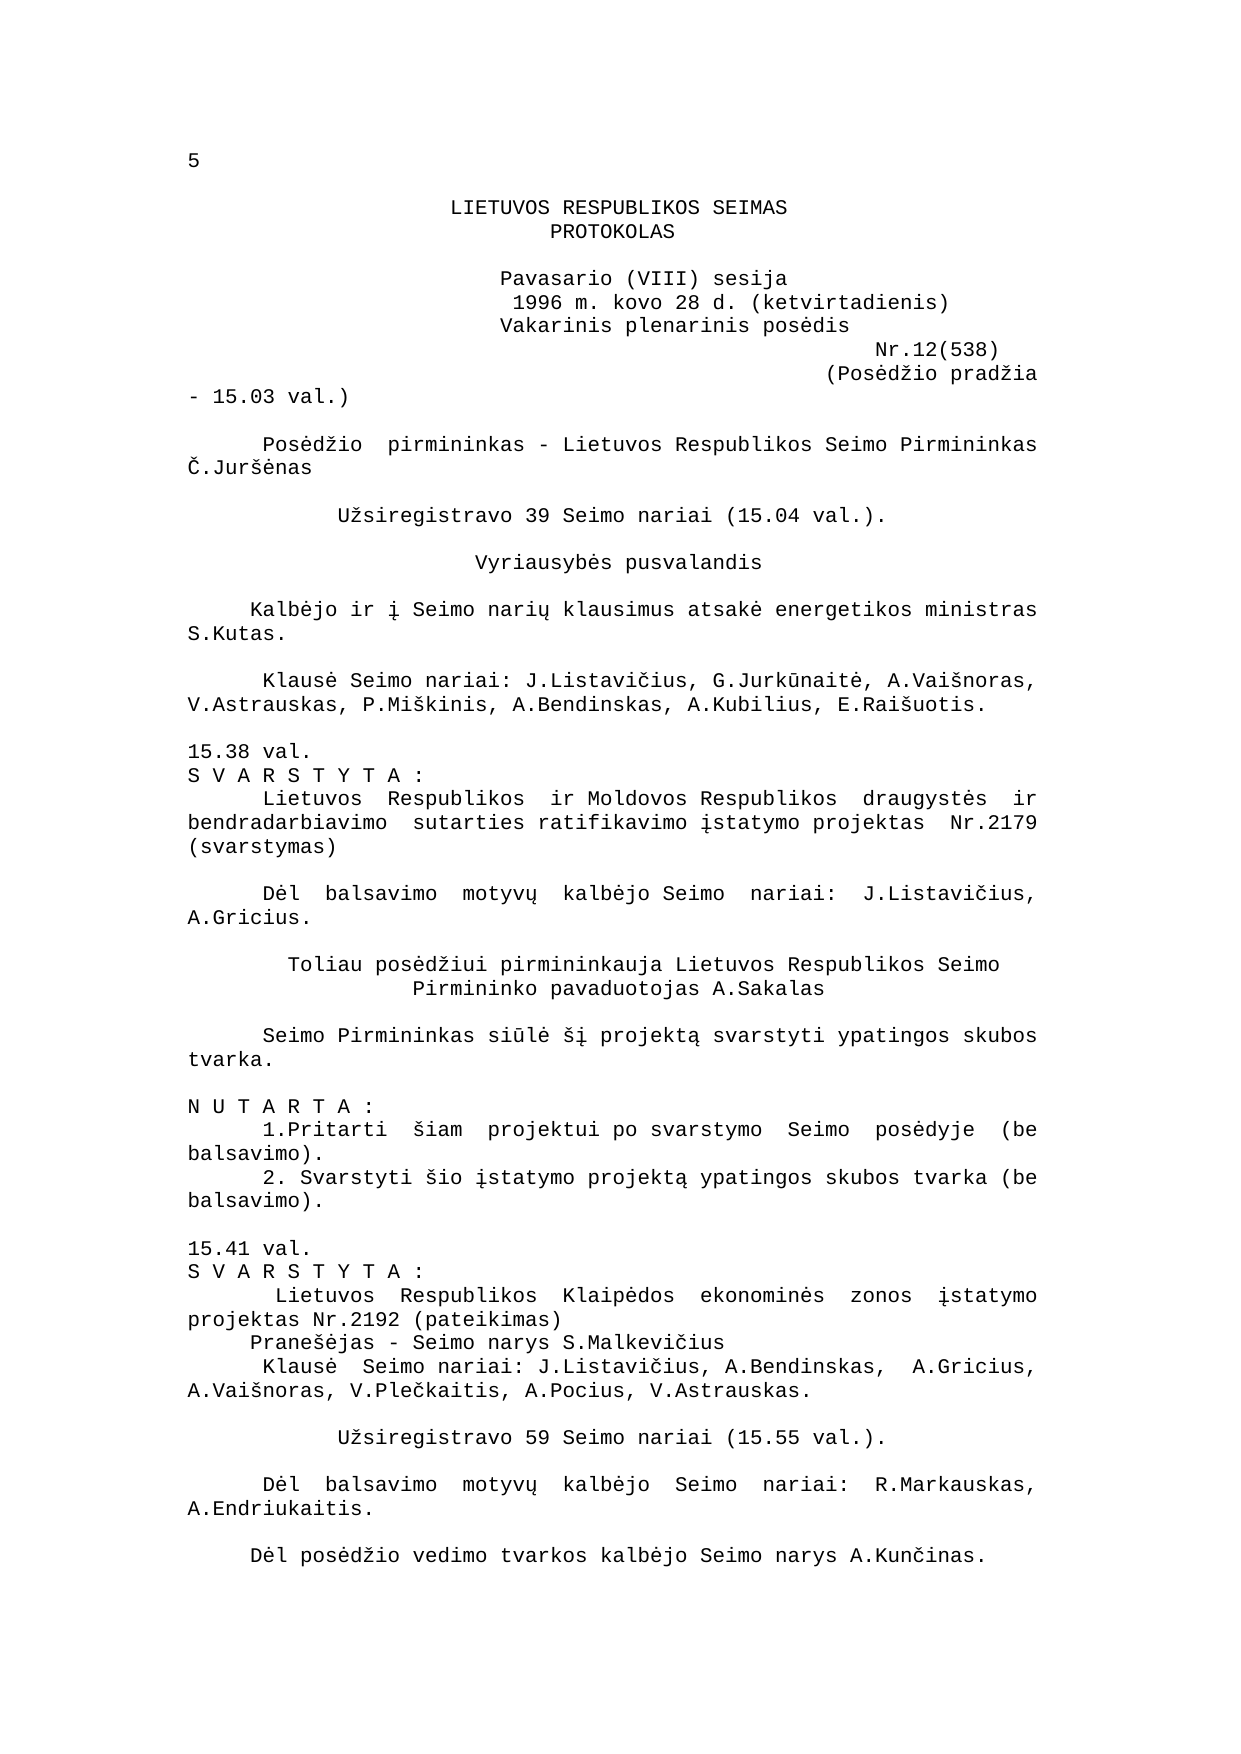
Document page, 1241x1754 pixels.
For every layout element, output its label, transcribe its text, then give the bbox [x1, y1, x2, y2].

text PROTOKOLAS [187, 221, 1053, 244]
text Seimo Pirmininkas siūlė šį projektą svarstyti ypatingos skubos [187, 1025, 1053, 1048]
text Dėl posėdžio vedimo tvarkos kalbėjo Seimo narys A.Kunčinas. [187, 1545, 1053, 1569]
text Toliau posėdžiui pirmininkauja Lietuvos Respublikos Seimo [187, 954, 1053, 978]
text V.Astrauskas, P.Miškinis, A.Bendinskas, A.Kubilius, E.Raišuotis. [187, 694, 1053, 717]
text (Posėdžio pradžia [187, 363, 1053, 386]
text tvarka. [187, 1048, 1053, 1072]
text Lietuvos Respublikos ir Moldovos Respublikos draugystės ir [187, 788, 1053, 812]
text bendradarbiavimo sutarties ratifikavimo įstatymo projektas Nr.2179 [187, 812, 1053, 836]
text 5 [187, 150, 1053, 174]
text 2. Svarstyti šio įstatymo projektą ypatingos skubos tvarka (be [187, 1167, 1053, 1190]
text balsavimo). [187, 1143, 1053, 1167]
text Kalbėjo ir į Seimo narių klausimus atsakė energetikos ministras [187, 599, 1053, 623]
text balsavimo). [187, 1190, 1053, 1214]
text Užsiregistravo 59 Seimo nariai (15.55 val.). [187, 1427, 1053, 1451]
text 1996 m. kovo 28 d. (ketvirtadienis) [187, 292, 1053, 316]
text projektas Nr.2192 (pateikimas) [187, 1309, 1053, 1332]
text S.Kutas. [187, 623, 1053, 647]
text S V A R S T Y T A : [187, 765, 1053, 788]
text Vakarinis plenarinis posėdis [187, 316, 1053, 339]
text Užsiregistravo 39 Seimo nariai (15.04 val.). [187, 505, 1053, 528]
text Dėl balsavimo motyvų kalbėjo Seimo nariai: R.Markauskas, [187, 1474, 1053, 1498]
text Č.Juršėnas [187, 457, 1053, 481]
text Vyriausybės pusvalandis [187, 552, 1053, 576]
text A.Endriukaitis. [187, 1498, 1053, 1521]
text N U T A R T A : [187, 1096, 1053, 1119]
text A.Gricius. [187, 907, 1053, 930]
text Pranešėjas - Seimo narys S.Malkevičius [187, 1332, 1053, 1356]
text 1.Pritarti šiam projektui po svarstymo Seimo posėdyje (be [187, 1119, 1053, 1143]
text Klausė Seimo nariai: J.Listavičius, A.Bendinskas, A.Gricius, [187, 1356, 1053, 1379]
text Dėl balsavimo motyvų kalbėjo Seimo nariai: J.Listavičius, [187, 883, 1053, 907]
text 15.38 val. [187, 741, 1053, 765]
text 15.41 val. [187, 1238, 1053, 1261]
text LIETUVOS RESPUBLIKOS SEIMAS [187, 197, 1053, 221]
text Posėdžio pirmininkas - Lietuvos Respublikos Seimo Pirmininkas [187, 434, 1053, 457]
text Lietuvos Respublikos Klaipėdos ekonominės zonos įstatymo [187, 1285, 1053, 1309]
text - 15.03 val.) [187, 386, 1053, 410]
text Pavasario (VIII) sesija [187, 268, 1053, 292]
text Nr.12(538) [187, 339, 1053, 363]
text Pirmininko pavaduotojas A.Sakalas [187, 978, 1053, 1001]
text A.Vaišnoras, V.Plečkaitis, A.Pocius, V.Astrauskas. [187, 1379, 1053, 1403]
text Klausė Seimo nariai: J.Listavičius, G.Jurkūnaitė, A.Vaišnoras, [187, 670, 1053, 694]
text (svarstymas) [187, 836, 1053, 859]
text S V A R S T Y T A : [187, 1261, 1053, 1285]
